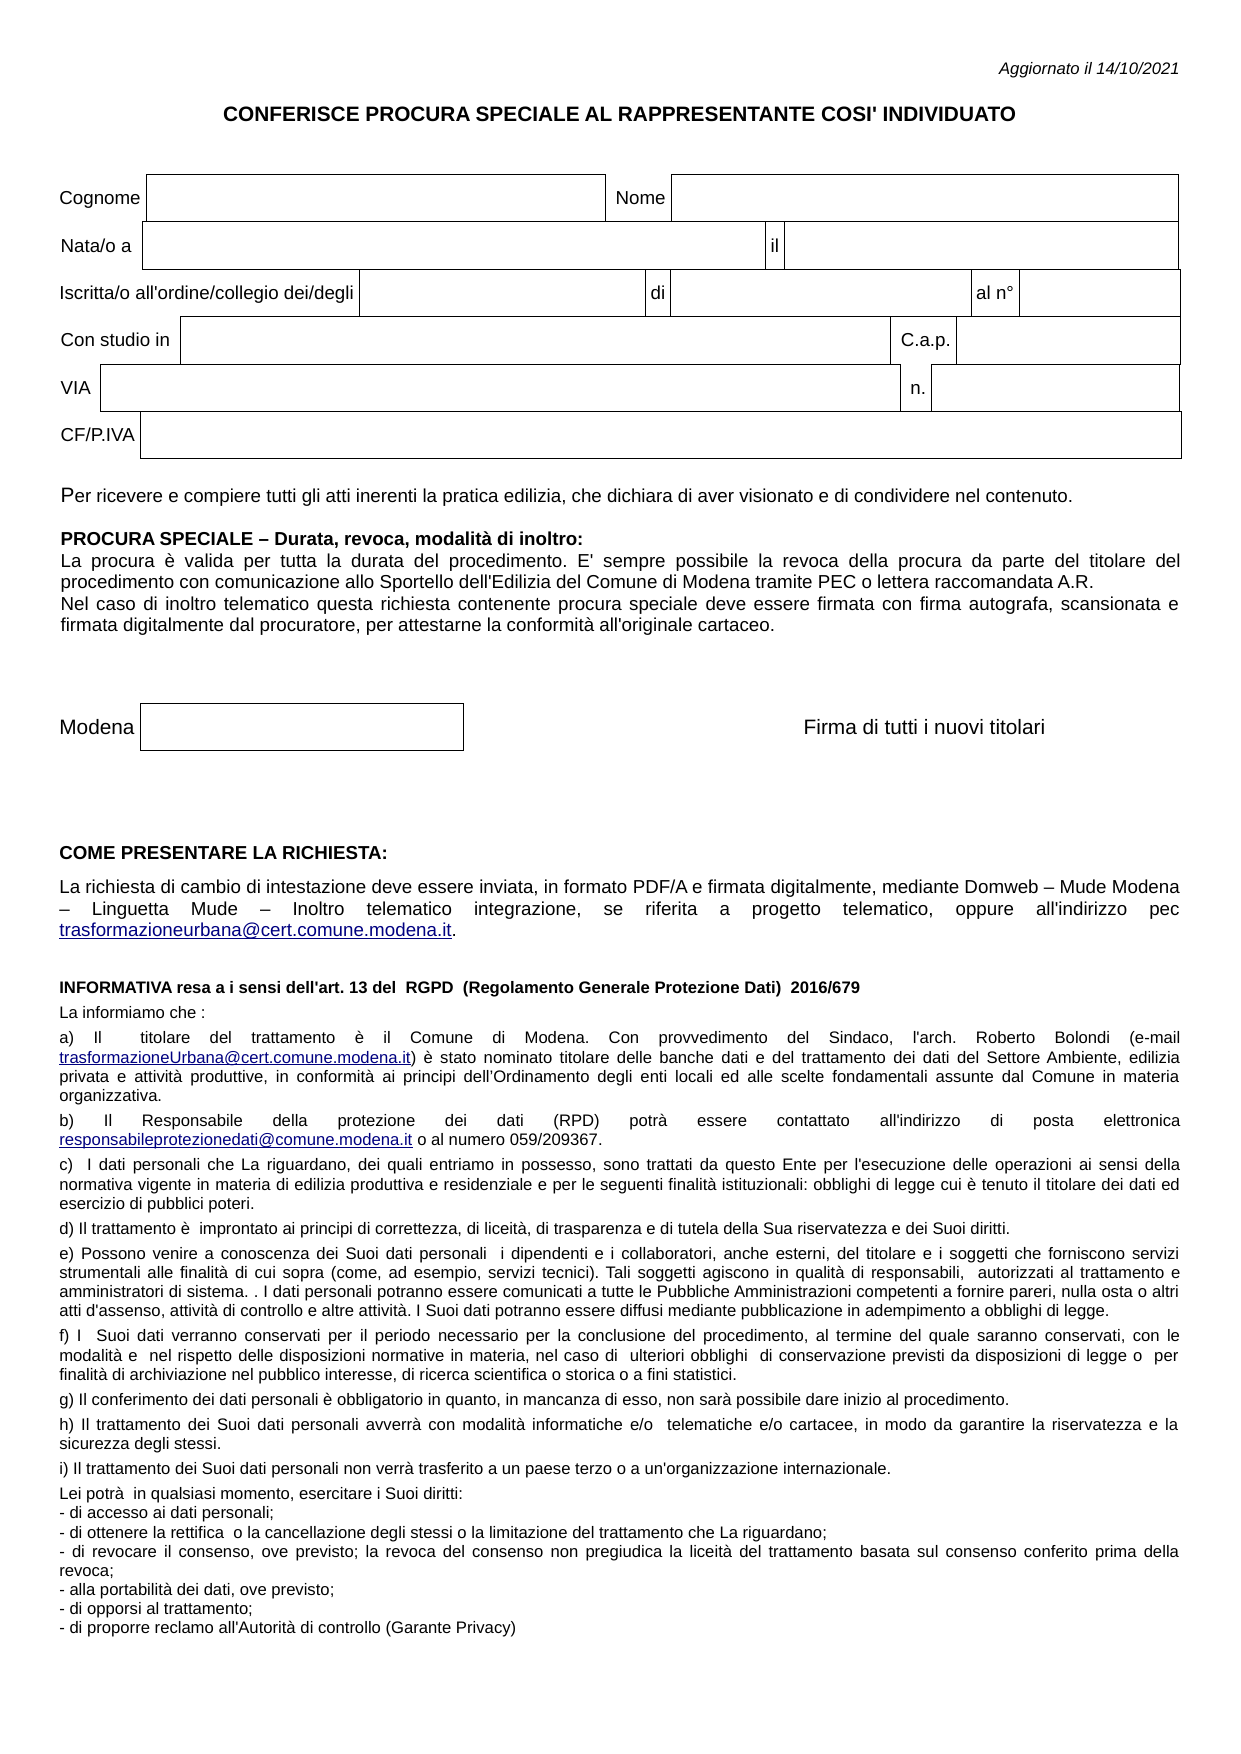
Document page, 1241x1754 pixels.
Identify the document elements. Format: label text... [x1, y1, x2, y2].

text Nata/o a [60, 221, 142, 269]
text h) Il trattamento dei Suoi dati personali avverrà con modalità informatiche e/o telematiche e/o cartacee, in modo da garantire la riservatezza e la sicurezza degli stessi. [59, 1415, 1181, 1453]
text a) Il titolare del trattamento è il Comune di Modena. Con provvedimento del Sindaco, l'arch. Roberto Bolondi (e-mail trasformazioneUrbana@cert.comune.modena.it) è stato nominato titolare delle banche dati e del trattamento dei dati del Settore Ambiente, edilizia privata e attività produttive, in conformità ai principi dell’Ordinamento degli enti locali ed alle scelte fondamentali assunte dal Comune in materia organizzativa. [59, 1028, 1181, 1105]
text b) Il Responsabile della protezione dei dati (RPD) potrà essere contattato all'indirizzo di posta elettronica responsabileprotezionedati@comune.modena.it o al numero 059/209367. [59, 1111, 1181, 1149]
text - di ottenere la rettifica o la cancellazione degli stessi o la limitazione del trattamento che La riguardano; [59, 1522, 1181, 1542]
text di [646, 270, 670, 316]
text INFORMATIVA resa a i sensi dell'art. 13 del RGPD (Regolamento Generale Protezione Dati) 2016/679 [59, 978, 1181, 997]
text La procura è valida per tutta la durata del procedimento. E' sempre possibile la revoca della procura da parte del titolare del procedimento con comunicazione allo Sportello dell'Edilizia del Comune di Modena tramite PEC o lettera raccomandata A.R. [60, 549, 1181, 593]
text i) Il trattamento dei Suoi dati personali non verrà trasferito a un paese terzo o a un'organizzazione internazionale. [59, 1459, 1181, 1478]
text VIA [60, 364, 100, 411]
text - di revocare il consenso, ove previsto; la revoca del consenso non pregiudica la liceità del trattamento basata sul consenso conferito prima della revoca; [59, 1542, 1181, 1580]
text g) Il conferimento dei dati personali è obbligatorio in quanto, in mancanza di esso, non sarà possibile dare inizio al procedimento. [59, 1390, 1181, 1409]
text c) I dati personali che La riguardano, dei quali entriamo in possesso, sono trattati da questo Ente per l'esecuzione delle operazioni ai sensi della normativa vigente in materia di edilizia produttiva e residenziale e per le seguenti finalità istituzionali: obblighi di legge cui è tenuto il titolare dei dati ed esercizio di pubblici poteri. [59, 1155, 1181, 1213]
text Per ricevere e compiere tutti gli atti inerenti la pratica edilizia, che dichiara di aver visionato e di condividere nel contenuto. [60, 482, 1181, 506]
text - di proporre reclamo all'Autorità di controllo (Garante Privacy) [59, 1618, 1180, 1637]
text al n° [972, 270, 1019, 316]
text - alla portabilità dei dati, ove previsto; [59, 1580, 1181, 1599]
text Cognome [59, 174, 146, 221]
text Con studio in [60, 316, 180, 364]
text e) Possono venire a conoscenza dei Suoi dati personali i dipendenti e i collaboratori, anche esterni, del titolare e i soggetti che forniscono servizi strumentali alle finalità di cui sopra (come, ad esempio, servizi tecnici). Tali soggetti agiscono in qualità di responsabili, autorizzati al trattamento e amministratori di sistema. . I dati personali potranno essere comunicati a tutte le Pubbliche Amministrazioni competenti a fornire pareri, nulla osta o altri atti d'assenso, attività di controllo e altre attività. I Suoi dati potranno essere diffusi mediante pubblicazione in adempimento a obblighi di legge. [59, 1244, 1181, 1320]
text il [766, 222, 784, 269]
text n. [901, 364, 931, 411]
text - di accesso ai dati personali; [59, 1503, 1181, 1522]
text COME PRESENTARE LA RICHIESTA: [59, 842, 1181, 863]
text - di opporsi al trattamento; [59, 1599, 1181, 1618]
text Iscritta/o all'ordine/collegio dei/degli [59, 269, 359, 316]
text Modena [59, 703, 140, 750]
text Firma di tutti i nuovi titolari [464, 703, 1181, 750]
text d) Il trattamento è improntato ai principi di correttezza, di liceità, di trasparenza e di tutela della Sua riservatezza e dei Suoi diritti. [59, 1218, 1181, 1238]
text Nome [606, 174, 671, 221]
text La informiamo che : [59, 1003, 1181, 1022]
text CONFERISCE PROCURA SPECIALE AL RAPPRESENTANTE COSI' INDIVIDUATO [59, 102, 1180, 126]
text Aggiornato il 14/10/2021 [60, 59, 1181, 78]
text Lei potrà in qualsiasi momento, esercitare i Suoi diritti: [59, 1484, 1181, 1503]
text C.a.p. [891, 317, 956, 364]
text f) I Suoi dati verranno conservati per il periodo necessario per la conclusione del procedimento, al termine del quale saranno conservati, con le modalità e nel rispetto delle disposizioni normative in materia, nel caso di ulteriori obblighi di conservazione previsti da disposizioni di legge o per finalità di archiviazione nel pubblico interesse, di ricerca scientifica o storica o a fini statistici. [59, 1326, 1181, 1384]
text Nel caso di inoltro telematico questa richiesta contenente procura speciale deve essere firmata con firma autografa, scansionata e firmata digitalmente dal procuratore, per attestarne la conformità all'originale cartaceo. [60, 593, 1181, 636]
text PROCURA SPECIALE – Durata, revoca, modalità di inoltro: [60, 528, 1181, 549]
text La richiesta di cambio di intestazione deve essere inviata, in formato PDF/A e firmata digitalmente, mediante Domweb – Mude Modena – Linguetta Mude – Inoltro telematico integrazione, se riferita a progetto telematico, oppure all'indirizzo pec trasformazioneurbana@cert.comune.modena.it. [59, 876, 1180, 940]
text CF/P.IVA [60, 411, 140, 458]
